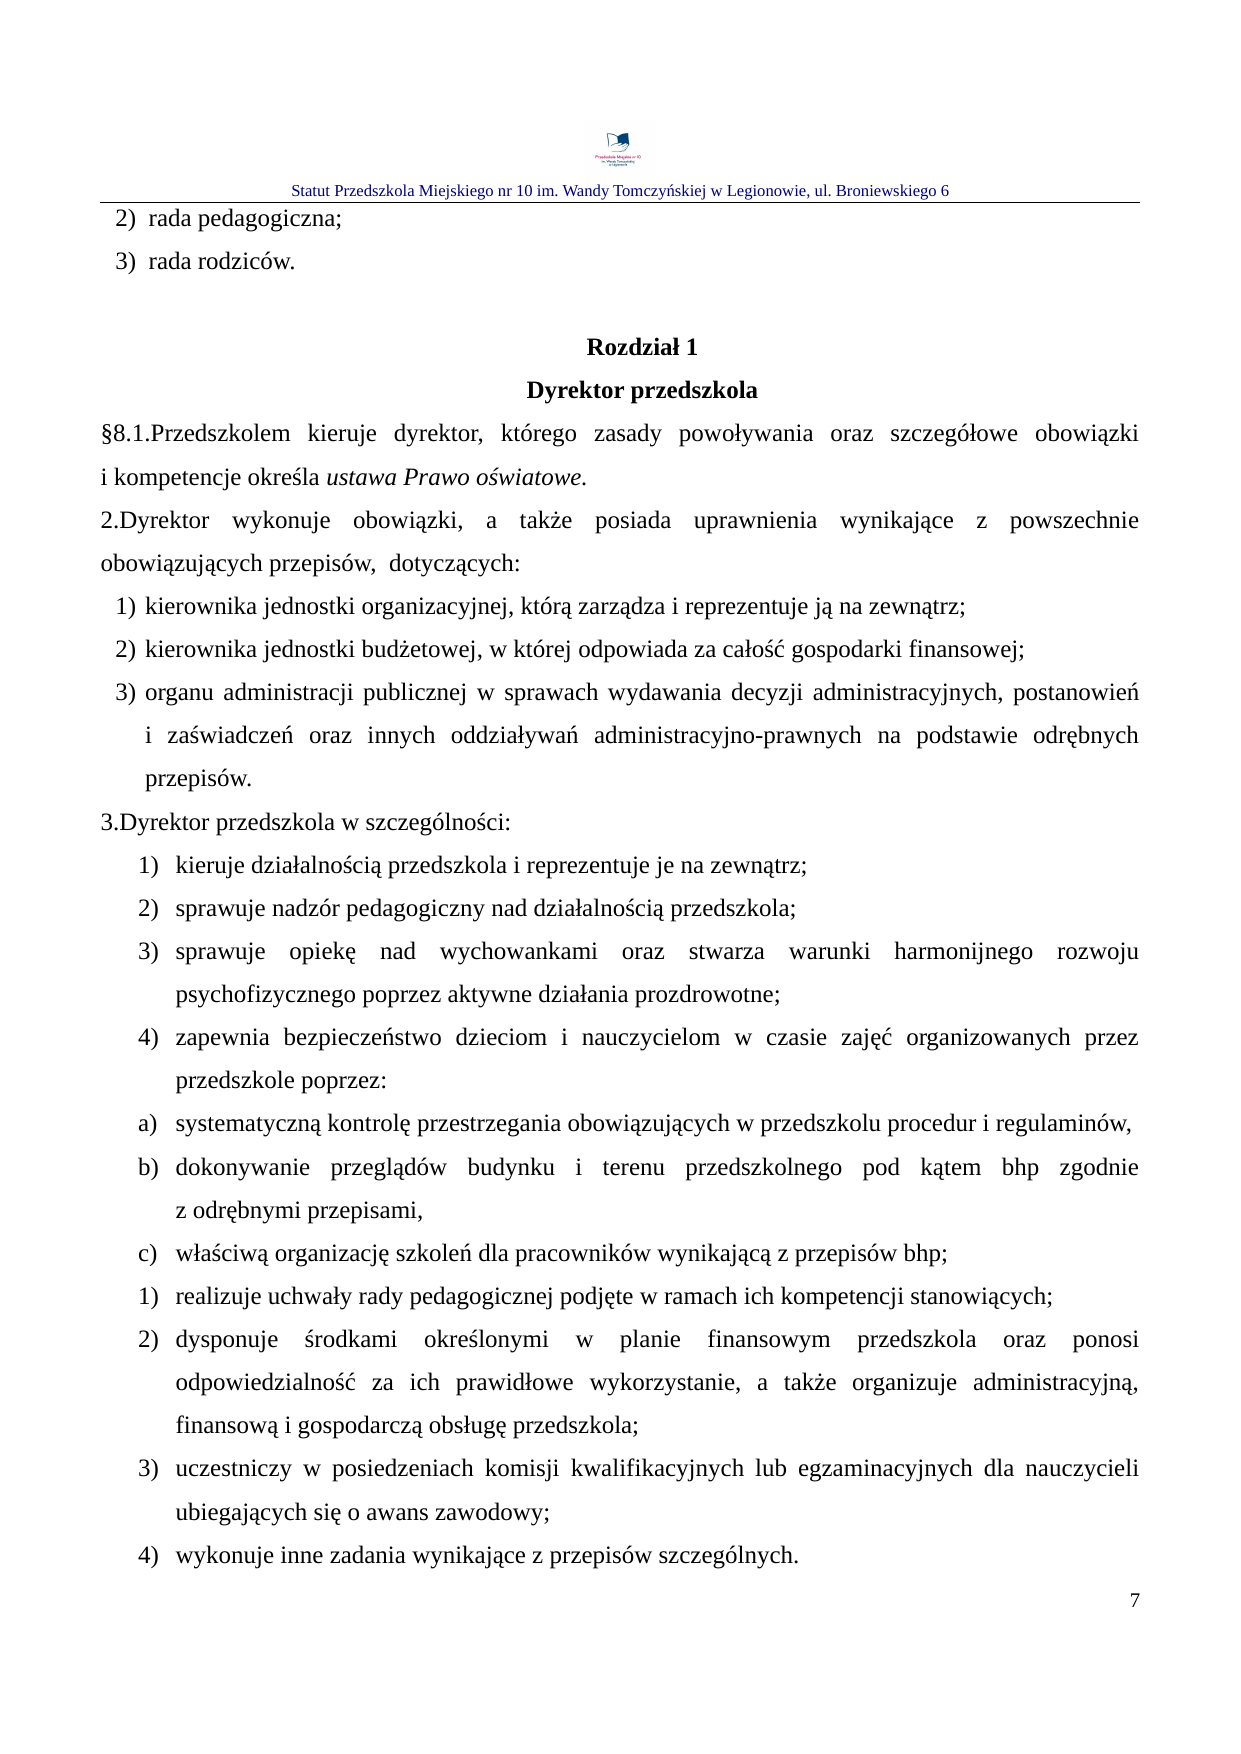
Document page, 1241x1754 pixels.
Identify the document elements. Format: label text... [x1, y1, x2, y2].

text Dyrektor przedszkola [145, 375, 1140, 404]
list kierownika jednostki organizacyjnej, którą zarządza i reprezentuje ją na zewnątrz; [115, 591, 1140, 620]
list właściwą organizację szkoleń dla pracowników wynikającą z przepisów bhp; [138, 1238, 1140, 1267]
list wykonuje inne zadania wynikające z przepisów szczególnych. [138, 1540, 1140, 1568]
list kierownika jednostki budżetowej, w której odpowiada za całość gospodarki finansowej; [115, 634, 1140, 663]
list dokonywanie przeglądów budynku i terenu przedszkolnego pod kątem bhp zgodnie z odrębnymi przepisami, [138, 1152, 1140, 1223]
list sprawuje nadzór pedagogiczny nad działalnością przedszkola; [138, 893, 1140, 922]
list organu administracji publicznej w sprawach wydawania decyzji administracyjnych, postanowień i zaświadczeń oraz innych oddziaływań administracyjno-prawnych na podstawie odrębnych przepisów. [115, 677, 1140, 792]
list kieruje działalnością przedszkola i reprezentuje je na zewnątrz; [138, 850, 1140, 878]
list uczestniczy w posiedzeniach komisji kwalifikacyjnych lub egzaminacyjnych dla nauczycieli ubiegających się o awans zawodowy; [138, 1453, 1140, 1525]
list realizuje uchwały rady pedagogicznej podjęte w ramach ich kompetencji stanowiących; [138, 1281, 1140, 1310]
list zapewnia bezpieczeństwo dzieciom i nauczycielom w czasie zajęć organizowanych przez przedszkole poprzez: [138, 1022, 1140, 1094]
text 2) rada pedagogiczna; [115, 203, 1140, 232]
text 3) rada rodziców. [115, 246, 1140, 275]
list systematyczną kontrolę przestrzegania obowiązujących w przedszkolu procedur i regulaminów, [138, 1108, 1140, 1137]
text 3.Dyrektor przedszkola w szczególności: [100, 807, 1140, 835]
picture [583, 118, 657, 181]
list dysponuje środkami określonymi w planie finansowym przedszkola oraz ponosi odpowiedzialność za ich prawidłowe wykorzystanie, a także organizuje administracyjną, finansową i gospodarczą obsługę przedszkola; [138, 1324, 1140, 1439]
text 2.Dyrektor wykonuje obowiązki, a także posiada uprawnienia wynikające z powszechnie obowiązujących przepisów, dotyczących: [100, 505, 1140, 577]
text §8.1.Przedszkolem kieruje dyrektor, którego zasady powoływania oraz szczegółowe obowiązki i kompetencje określa ustawa Prawo oświatowe. [100, 418, 1140, 490]
text Rozdział 1 [145, 332, 1140, 361]
list sprawuje opiekę nad wychowankami oraz stwarza warunki harmonijnego rozwoju psychofizycznego poprzez aktywne działania prozdrowotne; [138, 936, 1140, 1008]
